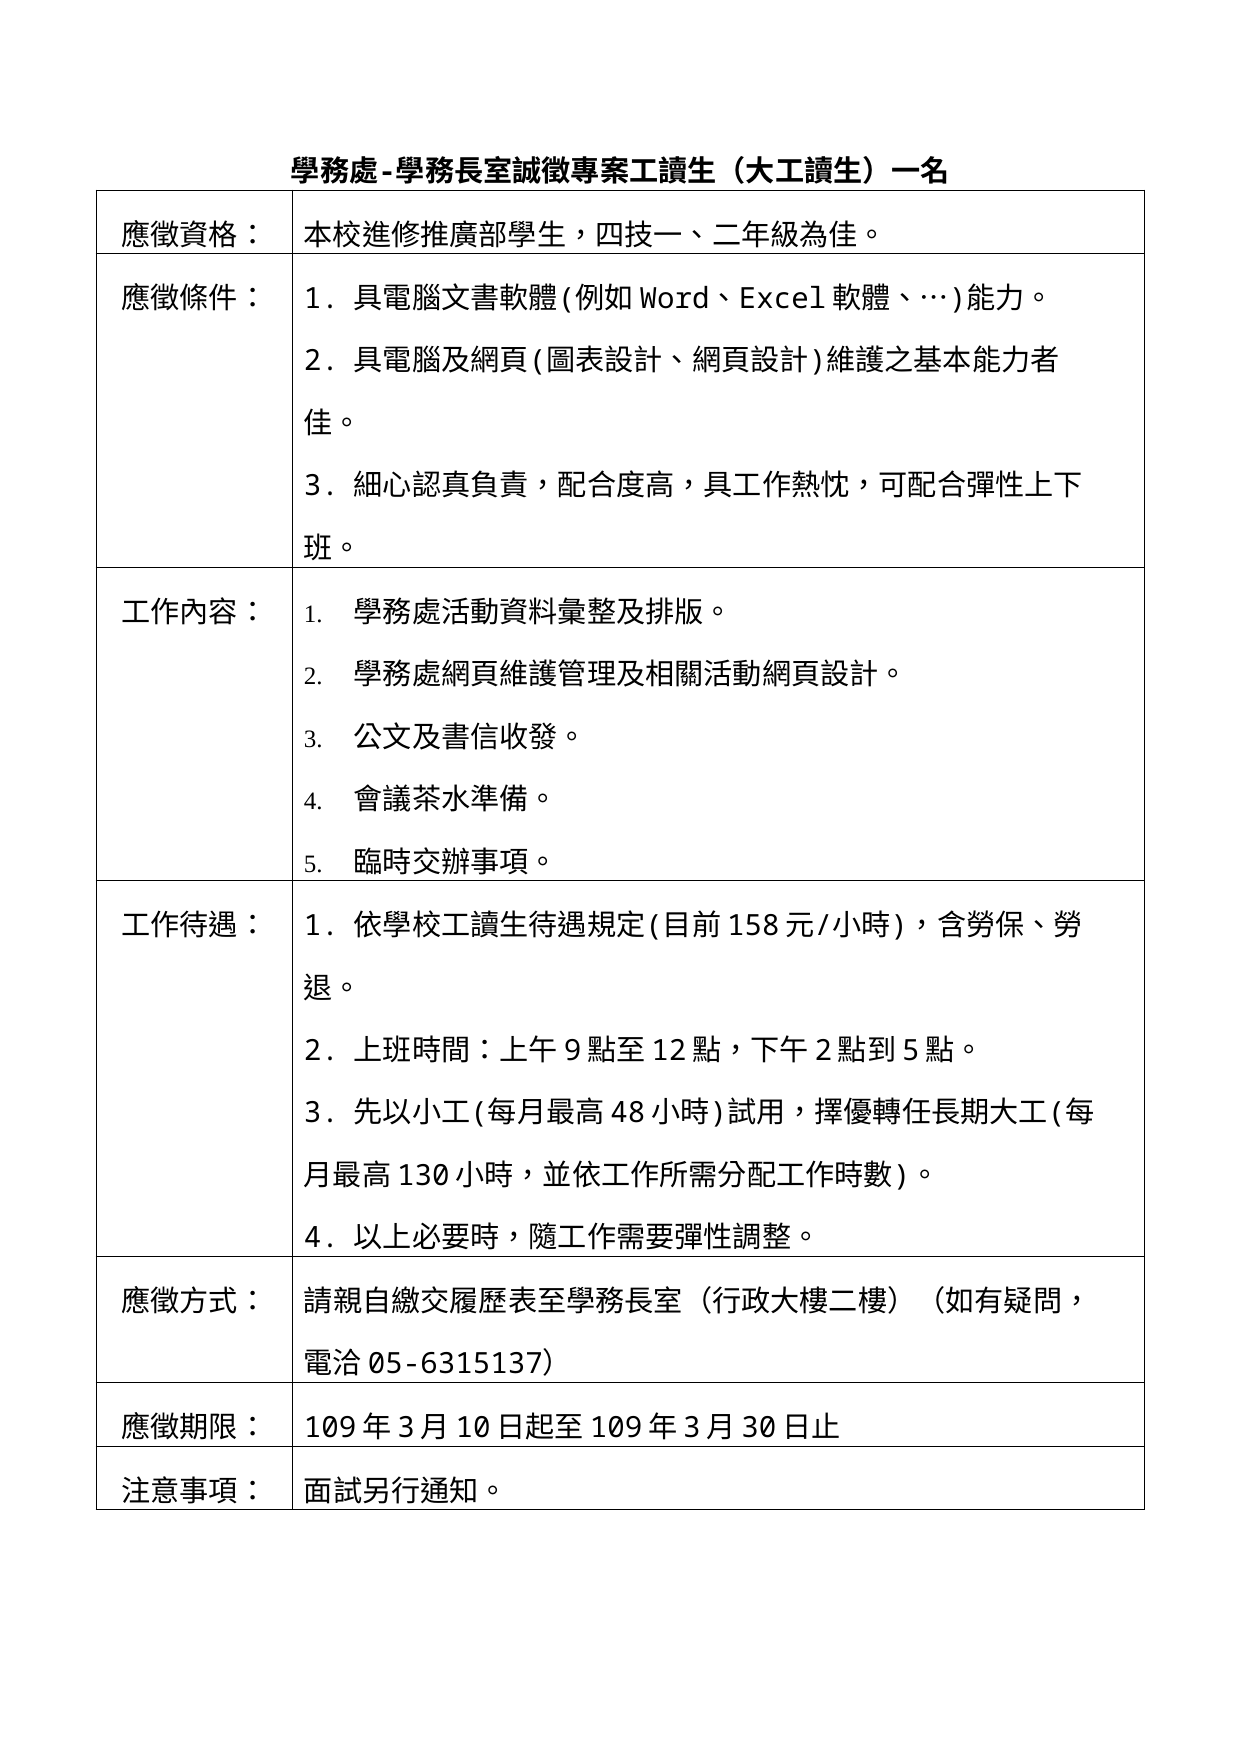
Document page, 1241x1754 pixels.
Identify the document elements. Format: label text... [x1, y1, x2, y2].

table_cell 應徵條件： [97, 254, 292, 567]
table_cell 應徵期限： [97, 1383, 292, 1446]
table_header 應徵資格： [97, 191, 292, 253]
table_header 本校進修推廣部學生，四技一、二年級為佳。 [293, 191, 1144, 253]
text 學務處-學務長室誠徵專案工讀生（大工讀生）一名 [59, 127, 1181, 189]
table_cell 109年3月10日起至109年3月30日止 [293, 1383, 1144, 1446]
table_cell 具電腦文書軟體(例如Word、Excel軟體、…)能力。 具電腦及網頁(圖表設計、網頁設計)維護之基本能力者佳。 細心認真負責，配合度高，具工作熱忱，可配合彈性上下班。 [293, 254, 1144, 567]
table_cell 依學校工讀生待遇規定(目前158元/小時)，含勞保、勞退。 上班時間：上午9點至12點，下午2點到5點。 先以小工(每月最高48小時)試用，擇優轉任長期大工(每月最高130小時，並依工作所需分配工作時數)。 以上必要時，隨工作需要彈性調整。 [293, 881, 1144, 1256]
table_cell 注意事項： [97, 1447, 292, 1509]
table_cell 工作待遇： [97, 881, 292, 1256]
table_cell 應徵方式： [97, 1257, 292, 1382]
table_cell 學務處活動資料彙整及排版。 學務處網頁維護管理及相關活動網頁設計。 公文及書信收發。 會議茶水準備。 臨時交辦事項。 [293, 568, 1144, 880]
table_cell 工作內容： [97, 568, 292, 880]
table_cell 請親自繳交履歷表至學務長室（行政大樓二樓）（如有疑問，電洽05-6315137） [293, 1257, 1144, 1382]
table_cell 面試另行通知。 [293, 1447, 1144, 1509]
